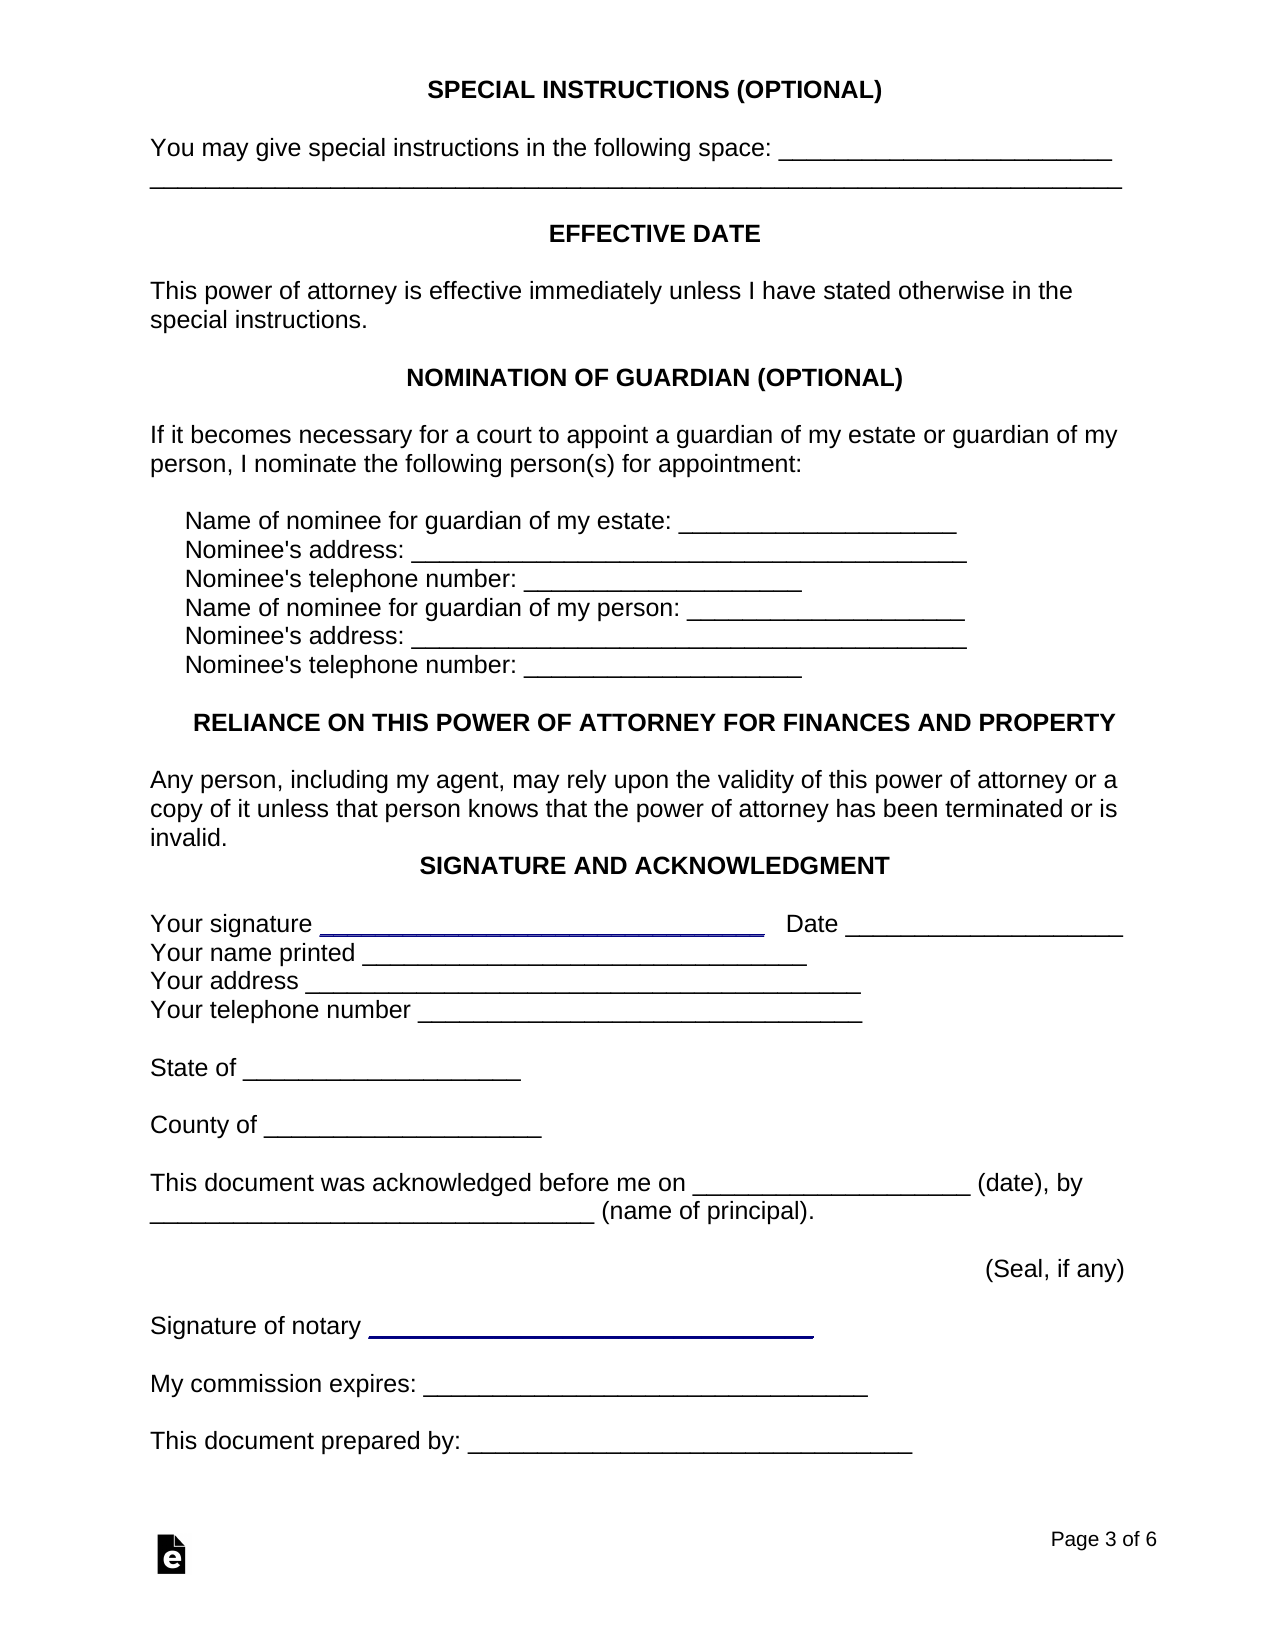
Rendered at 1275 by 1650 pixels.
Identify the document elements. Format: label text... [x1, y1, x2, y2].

text You may give special instructions in the following space: ________________________ [150, 132, 1125, 161]
text SPECIAL INSTRUCTIONS (OPTIONAL) [150, 75, 1125, 104]
text Name of nominee for guardian of my person: ____________________ [150, 592, 1125, 621]
text ______________________________________________________________________ [150, 161, 1125, 190]
text My commission expires: ________________________________ [150, 1369, 1125, 1397]
text RELIANCE ON THIS POWER OF ATTORNEY FOR FINANCES AND PROPERTY [150, 707, 1125, 736]
text State of ____________________ [150, 1052, 1125, 1081]
text Your name printed ________________________________ [150, 937, 1125, 966]
text Nominee's address: ________________________________________ [150, 535, 1125, 564]
text Nominee's telephone number: ____________________ [150, 564, 1125, 592]
text Name of nominee for guardian of my estate: ____________________ [150, 506, 1125, 535]
text Your signature ________________________________ Date ____________________ [150, 909, 1125, 937]
text SIGNATURE AND ACKNOWLEDGMENT [150, 851, 1125, 880]
text This document was acknowledged before me on ____________________ (date), by ________________________________ (name of principal). [150, 1167, 1125, 1225]
text Signature of notary ________________________________ [150, 1311, 1125, 1340]
text EFFECTIVE DATE [150, 219, 1125, 247]
text Any person, including my agent, may rely upon the validity of this power of attorney or a copy of it unless that person knows that the power of attorney has been terminated or is invalid. [150, 765, 1125, 851]
text Your telephone number ________________________________ [150, 995, 1125, 1024]
text Nominee's address: ________________________________________ [150, 621, 1125, 650]
text This document prepared by: ________________________________ [150, 1426, 1125, 1455]
text County of ____________________ [150, 1110, 1125, 1139]
text This power of attorney is effective immediately unless I have stated otherwise in the special instructions. [150, 276, 1125, 334]
text NOMINATION OF GUARDIAN (OPTIONAL) [150, 362, 1125, 391]
text (Seal, if any) [150, 1254, 1125, 1282]
text Your address ________________________________________ [150, 966, 1125, 995]
text Nominee's telephone number: ____________________ [150, 650, 1125, 679]
text If it becomes necessary for a court to appoint a guardian of my estate or guardian of my person, I nominate the following person(s) for appointment: [150, 420, 1125, 477]
